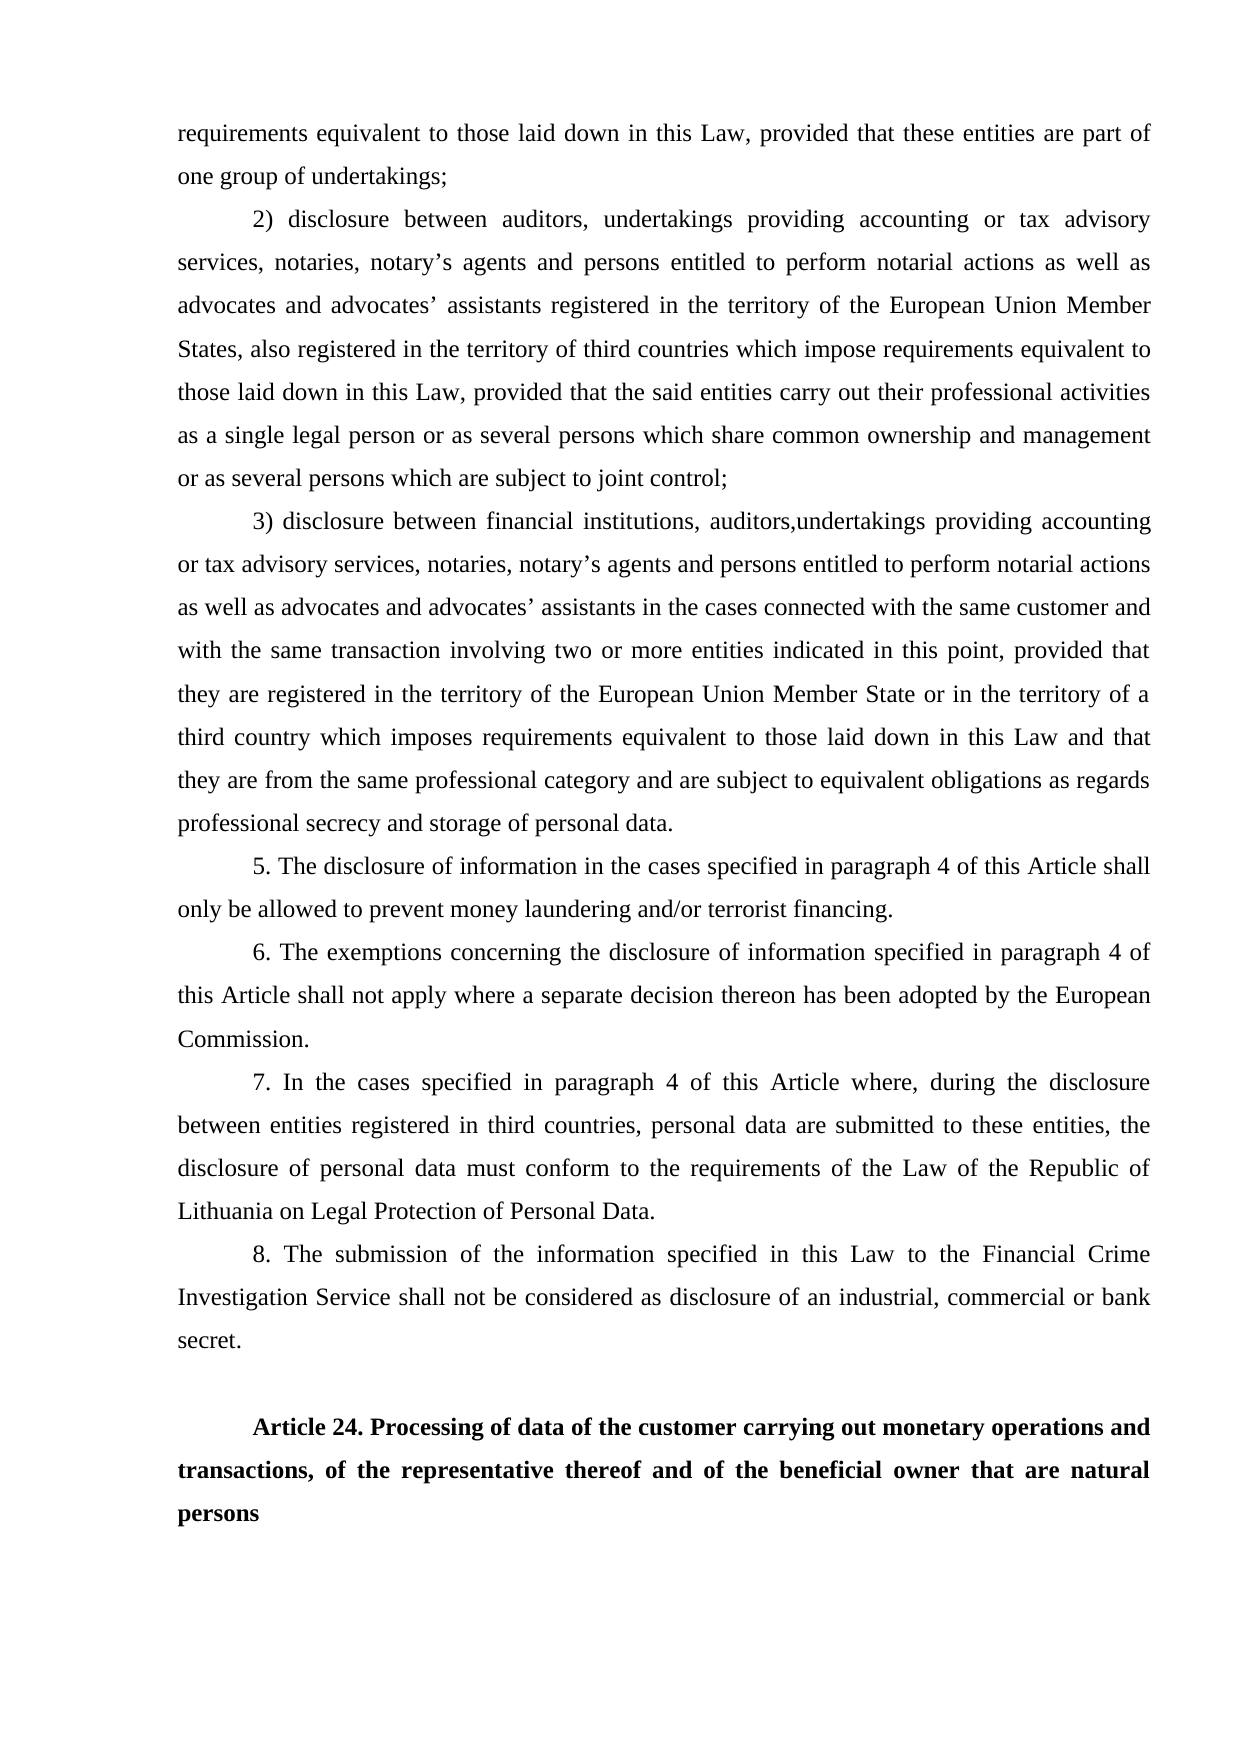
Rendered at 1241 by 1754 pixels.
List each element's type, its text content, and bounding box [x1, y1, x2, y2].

text 8. The submission of the information specified in this Law to the Financial Crime Investigation Service shall not be considered as disclosure of an industrial, commercial or bank secret. [177, 1239, 1152, 1354]
text requirements equivalent to those laid down in this Law, provided that these entities are part of one group of undertakings; [177, 118, 1152, 190]
text Article 24. Processing of data of the customer carrying out monetary operations and transactions, of the representative thereof and of the beneficial owner that are natural persons [177, 1412, 1152, 1527]
text 2) disclosure between auditors, undertakings providing accounting or tax advisory services, notaries, notary’s agents and persons entitled to perform notarial actions as well as advocates and advocates’ assistants registered in the territory of the European Union Member States, also registered in the territory of third countries which impose requirements equivalent to those laid down in this Law, provided that the said entities carry out their professional activities as a single legal person or as several persons which share common ownership and management or as several persons which are subject to joint control; [177, 204, 1152, 492]
text 5. The disclosure of information in the cases specified in paragraph 4 of this Article shall only be allowed to prevent money laundering and/or terrorist financing. [177, 851, 1152, 923]
text 6. The exemptions concerning the disclosure of information specified in paragraph 4 of this Article shall not apply where a separate decision thereon has been adopted by the European Commission. [177, 937, 1152, 1052]
text 7. In the cases specified in paragraph 4 of this Article where, during the disclosure between entities registered in third countries, personal data are submitted to these entities, the disclosure of personal data must conform to the requirements of the Law of the Republic of Lithuania on Legal Protection of Personal Data. [177, 1067, 1152, 1225]
text 3) disclosure between financial institutions, auditors,undertakings providing accounting or tax advisory services, notaries, notary’s agents and persons entitled to perform notarial actions as well as advocates and advocates’ assistants in the cases connected with the same customer and with the same transaction involving two or more entities indicated in this point, provided that they are registered in the territory of the European Union Member State or in the territory of a third country which imposes requirements equivalent to those laid down in this Law and that they are from the same professional category and are subject to equivalent obligations as regards professional secrecy and storage of personal data. [177, 506, 1152, 837]
